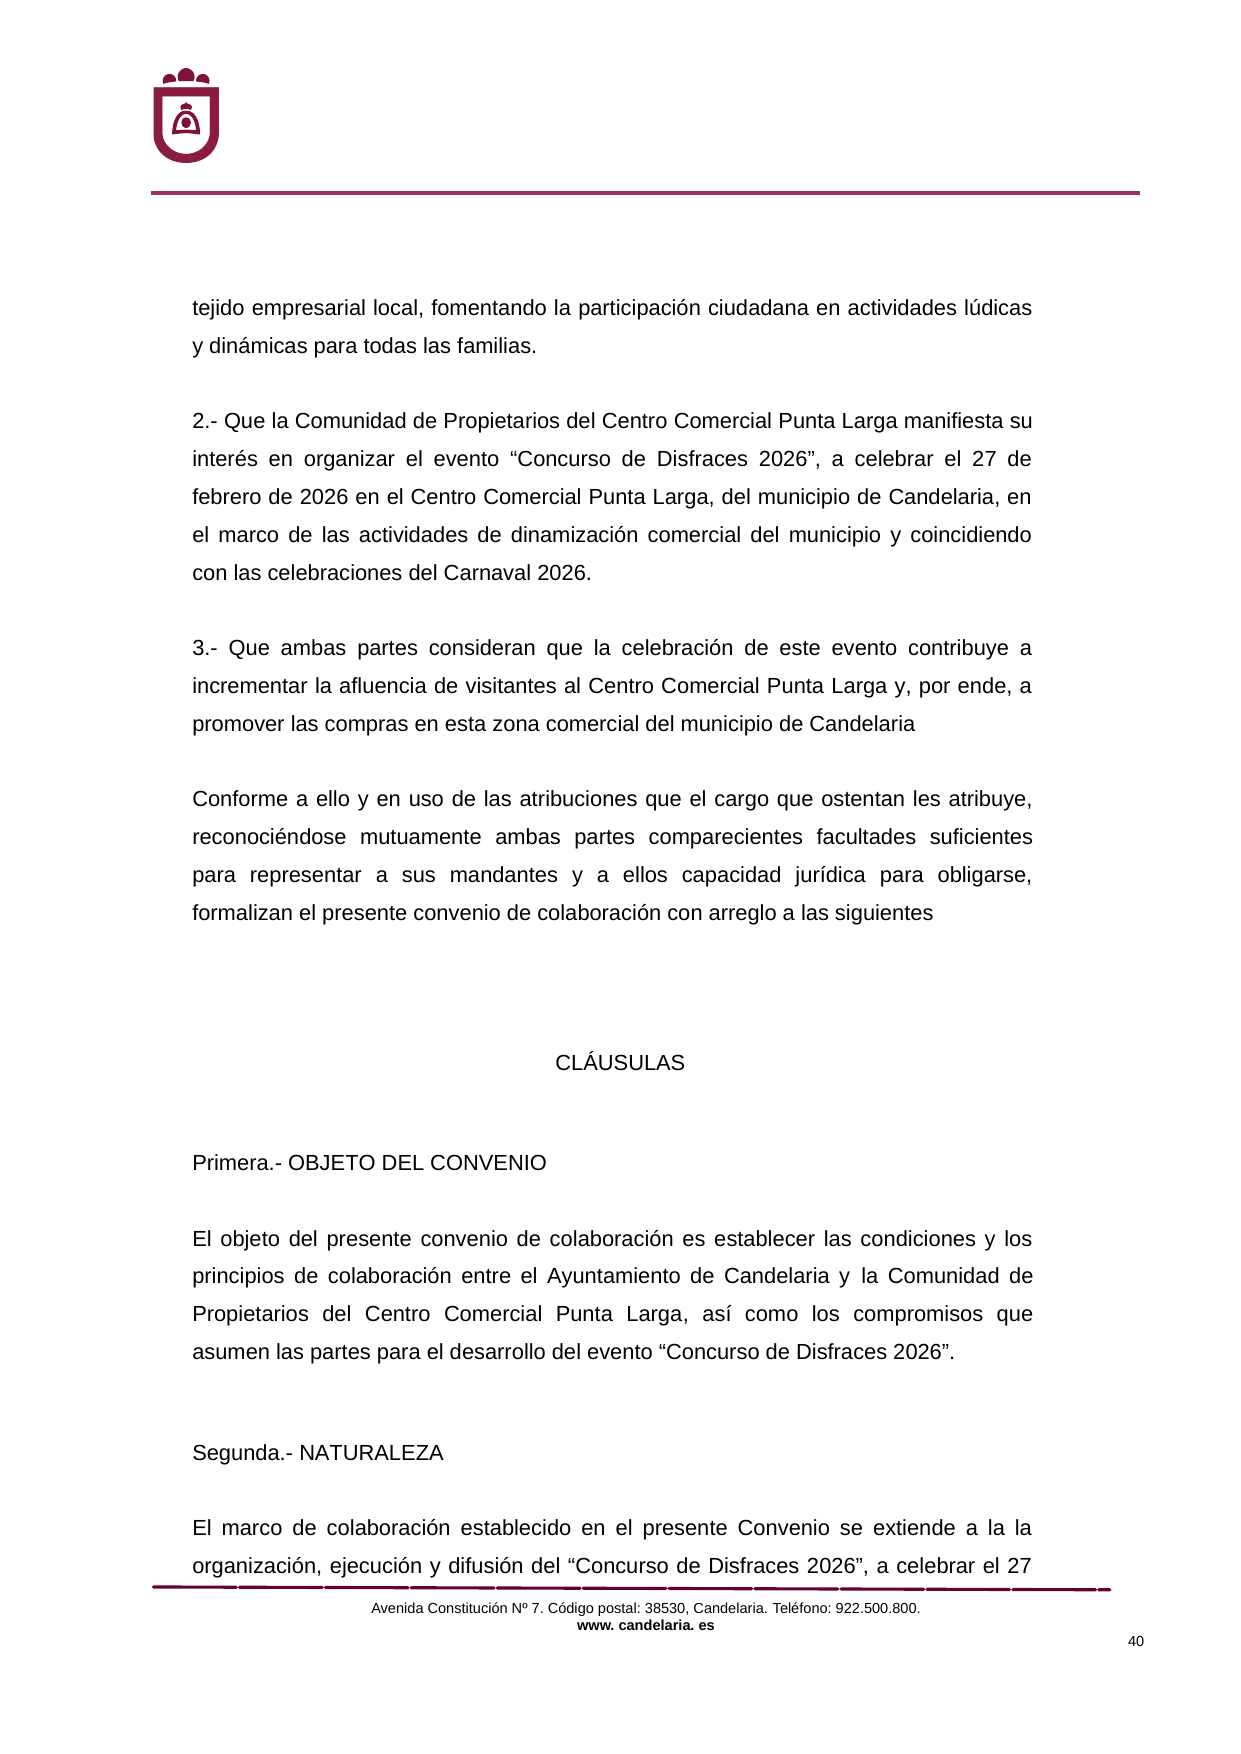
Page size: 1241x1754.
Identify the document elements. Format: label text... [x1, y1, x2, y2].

text 2.- Que la Comunidad de Propietarios del Centro Comercial Punta Larga manifiesta su interés en organizar el evento “Concurso de Disfraces 2026”, a celebrar el 27 de febrero de 2026 en el Centro Comercial Punta Larga, del municipio de Candelaria, en el marco de las actividades de dinamización comercial del municipio y coincidiendo con las celebraciones del Carnaval 2026. [192, 408, 1033, 585]
text El marco de colaboración establecido en el presente Convenio se extiende a la la organización, ejecución y difusión del “Concurso de Disfraces 2026”, a celebrar el 27 [192, 1515, 1033, 1578]
text CLÁUSULAS [177, 1050, 1063, 1075]
text Conforme a ello y en uso de las atribuciones que el cargo que ostentan les atribuye, reconociéndose mutuamente ambas partes comparecientes facultades suficientes para representar a sus mandantes y a ellos capacidad jurídica para obligarse, formalizan el presente convenio de colaboración con arreglo a las siguientes [192, 786, 1033, 924]
text Primera.- OBJETO DEL CONVENIO [192, 1150, 1033, 1176]
text 3.- Que ambas partes consideran que la celebración de este evento contribuye a incrementar la afluencia de visitantes al Centro Comercial Punta Larga y, por ende, a promover las compras en esta zona comercial del municipio de Candelaria [192, 635, 1033, 736]
text El objeto del presente convenio de colaboración es establecer las condiciones y los principios de colaboración entre el Ayuntamiento de Candelaria y la Comunidad de Propietarios del Centro Comercial Punta Larga, así como los compromisos que asumen las partes para el desarrollo del evento “Concurso de Disfraces 2026”. [192, 1226, 1033, 1364]
text tejido empresarial local, fomentando la participación ciudadana en actividades lúdicas y dinámicas para todas las familias. [192, 295, 1033, 358]
text Segunda.- NATURALEZA [192, 1439, 1033, 1464]
